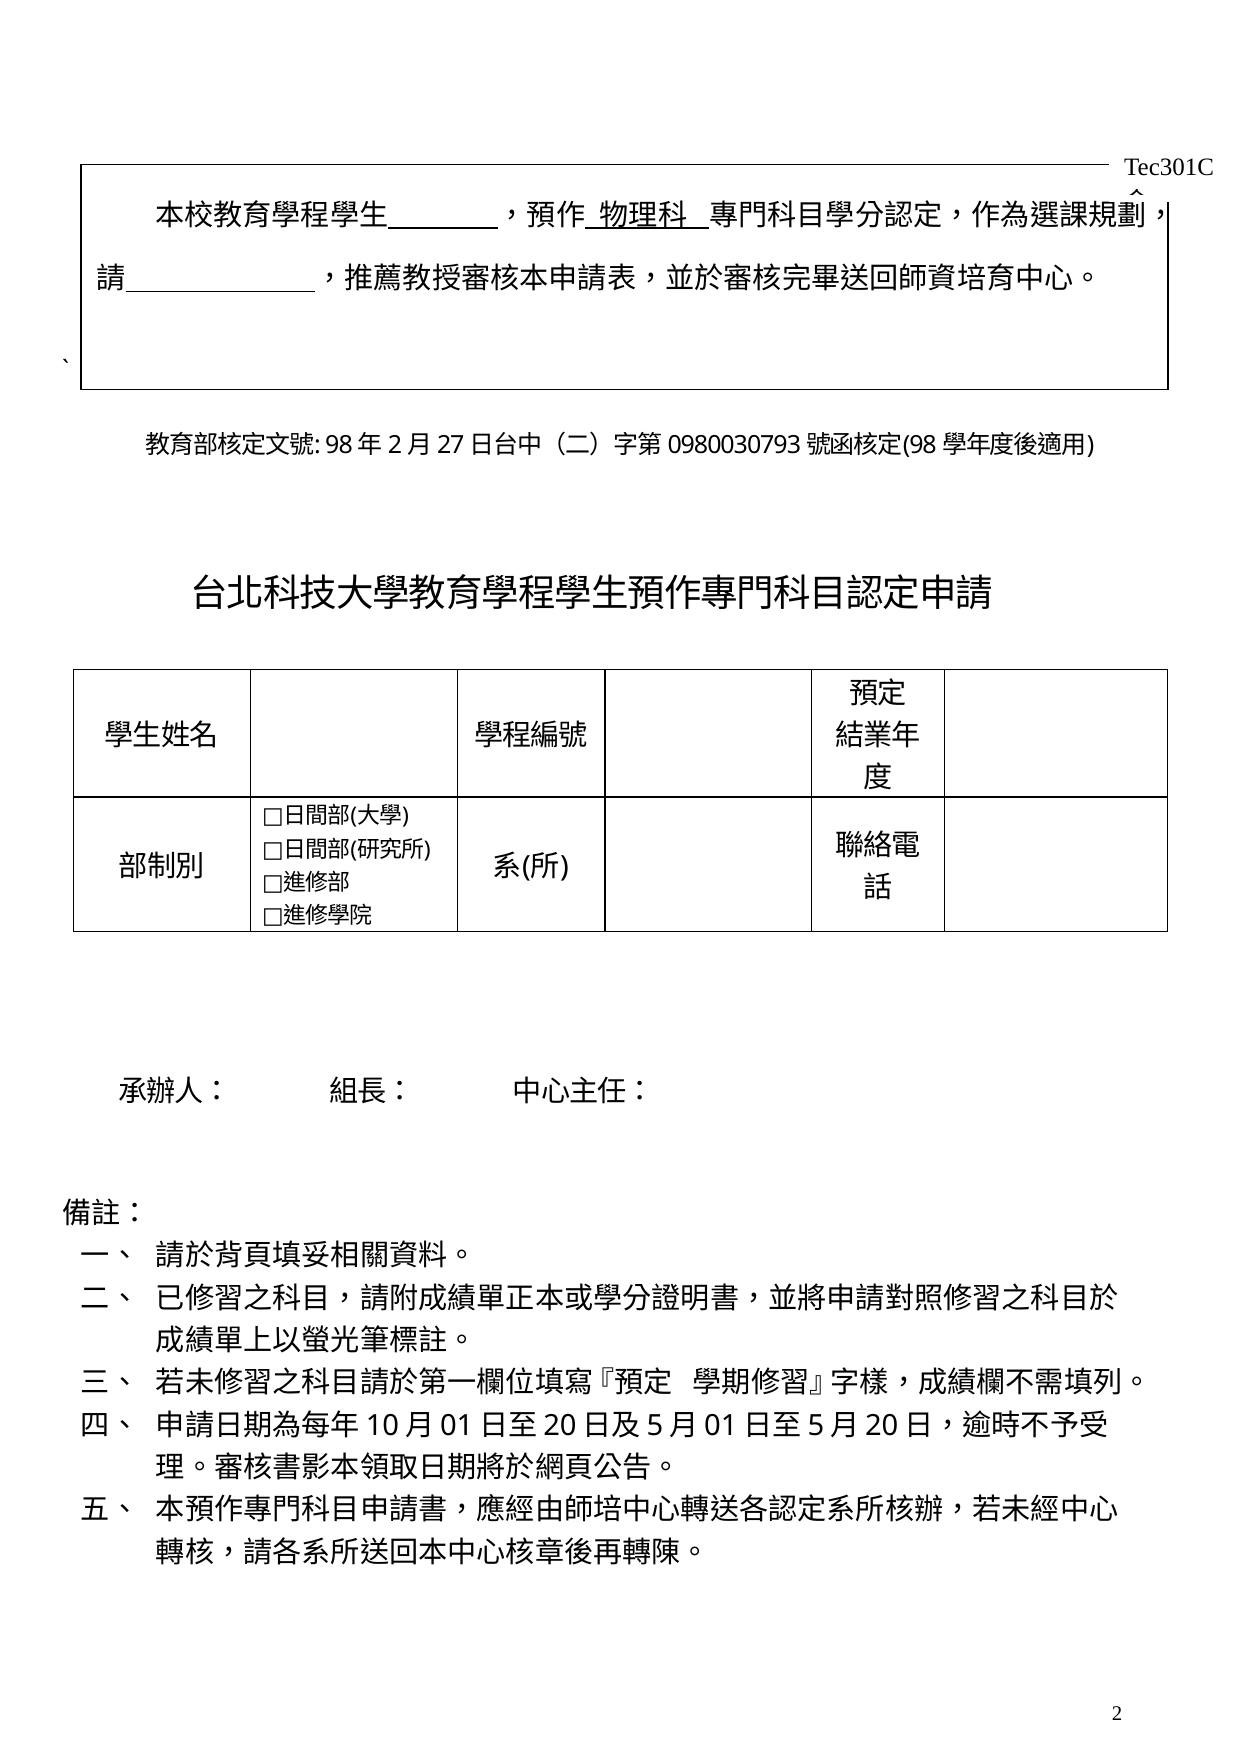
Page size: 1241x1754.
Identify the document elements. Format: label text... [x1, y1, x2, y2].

table_cell [945, 798, 1167, 931]
table_header 學生姓名 [74, 670, 250, 796]
table_cell 聯絡電話 [812, 798, 944, 931]
text 本校教育學程學生 ，預作 物理科 專門科目學分認定，作為選課規劃，請 ，推薦教授審核本申請表，並於審核完畢送回師資培育中心。 [96, 192, 1152, 297]
table_cell 系(所) [458, 798, 604, 931]
text Tec301C金 [1124, 153, 1225, 194]
list 申請日期為每年10月01日至20日及5月01日至5月20日，逾時不予受理。審核書影本領取日期將於網頁公告。 [81, 1401, 1122, 1486]
text 台北科技大學教育學程學生預作專門科目認定申請 [62, 563, 1122, 617]
list 已修習之科目，請附成績單正本或學分證明書，並將申請對照修習之科目於成績單上以螢光筆標註。 [81, 1274, 1122, 1359]
text 備註： [62, 1190, 1122, 1232]
list 若未修習之科目請於第一欄位填寫『預定 學期修習』字樣，成績欄不需填列。 [81, 1359, 1122, 1401]
table_header [945, 670, 1167, 796]
table_cell □日間部(大學) □日間部(研究所) □進修部 □進修學院 [251, 798, 457, 931]
table_header 預定 結業年度 [812, 670, 944, 796]
text 教育部核定文號: 98年2月27日台中（二）字第0980030793號函核定(98學年度後適用) [118, 423, 1122, 461]
text ` [62, 352, 80, 386]
table_header 學程編號 [458, 670, 604, 796]
table_header [251, 670, 457, 796]
list 本預作專門科目申請書，應經由師培中心轉送各認定系所核辦，若未經中心轉核，請各系所送回本中心核章後再轉陳。 [81, 1486, 1122, 1570]
table_cell [606, 798, 811, 931]
table_header [606, 670, 811, 796]
table_cell 部制別 [74, 798, 250, 931]
text 承辦人： 組長： 中心主任： [118, 1068, 1122, 1110]
list 請於背頁填妥相關資料。 [81, 1232, 1122, 1274]
